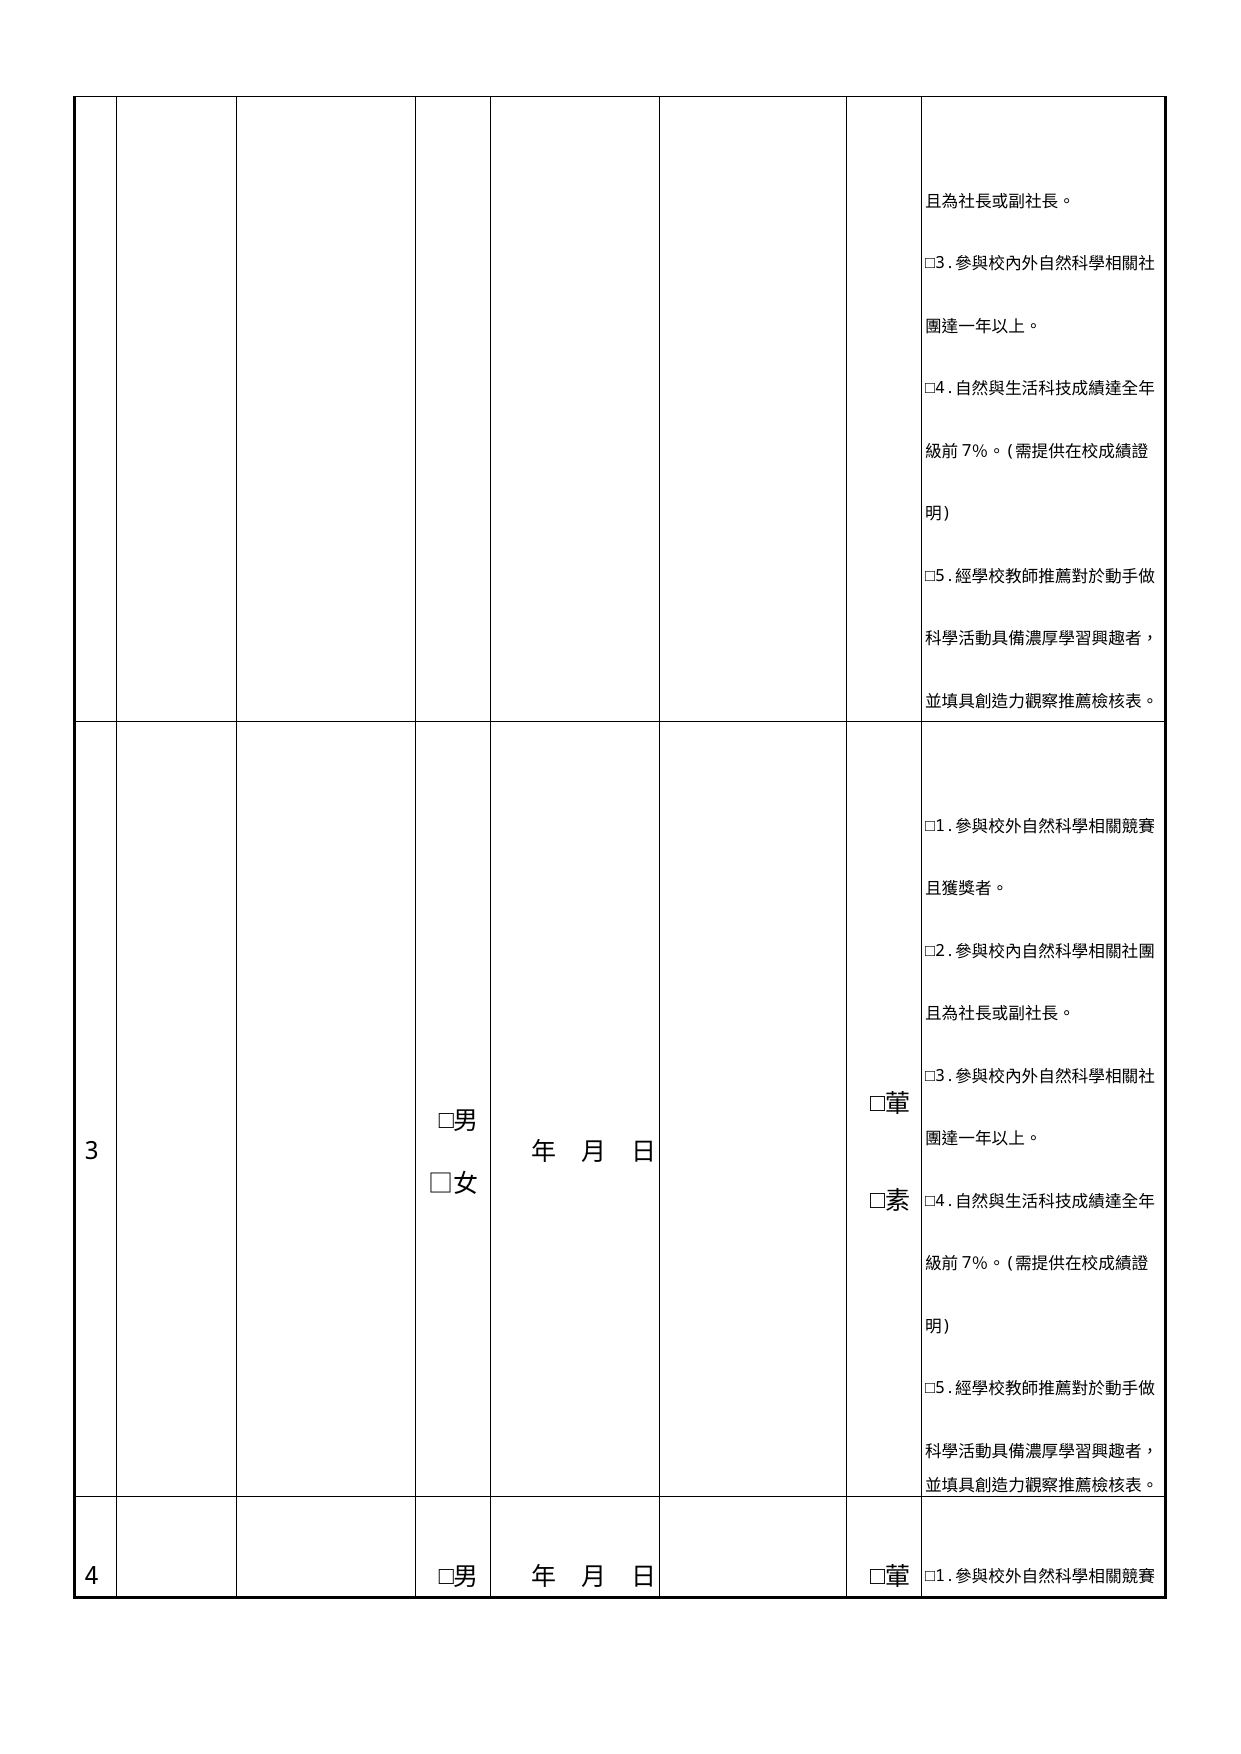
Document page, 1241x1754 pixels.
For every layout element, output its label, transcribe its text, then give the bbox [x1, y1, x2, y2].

table_cell □男 [416, 1497, 490, 1596]
table_cell [117, 97, 236, 721]
table_cell [660, 722, 846, 1496]
table_cell [237, 97, 415, 721]
table_cell [491, 97, 659, 721]
table_cell □葷 [847, 1497, 921, 1596]
table_cell [76, 97, 116, 721]
table_cell [117, 722, 236, 1496]
table_cell □葷 □素 [847, 722, 921, 1496]
table_cell [237, 1497, 415, 1596]
table_cell [117, 1497, 236, 1596]
table_cell 4 [76, 1497, 116, 1596]
table_cell 年 月 日 [491, 722, 659, 1496]
table_cell [660, 1497, 846, 1596]
table_cell □男□女 [416, 722, 490, 1496]
table_cell □1.參與校外自然科學相關競賽 [922, 1497, 1164, 1596]
table_cell [847, 97, 921, 721]
table_cell [416, 97, 490, 721]
table_cell 且為社長或副社長。 □3.參與校內外自然科學相關社團達一年以上。 □4.自然與生活科技成績達全年級前7％。(需提供在校成績證明) □5.經學校教師推薦對於動手做科學活動具備濃厚學習興趣者，並填具創造力觀察推薦檢核表。 [922, 97, 1164, 721]
table_cell 年 月 日 [491, 1497, 659, 1596]
table_cell □1.參與校外自然科學相關競賽且獲獎者。 □2.參與校內自然科學相關社團且為社長或副社長。 □3.參與校內外自然科學相關社團達一年以上。 □4.自然與生活科技成績達全年級前7％。(需提供在校成績證明) □5.經學校教師推薦對於動手做科學活動具備濃厚學習興趣者， 並填具創造力觀察推薦檢核表。 [922, 722, 1164, 1496]
table_cell [237, 722, 415, 1496]
table_cell [660, 97, 846, 721]
table_cell 3 [76, 722, 116, 1496]
